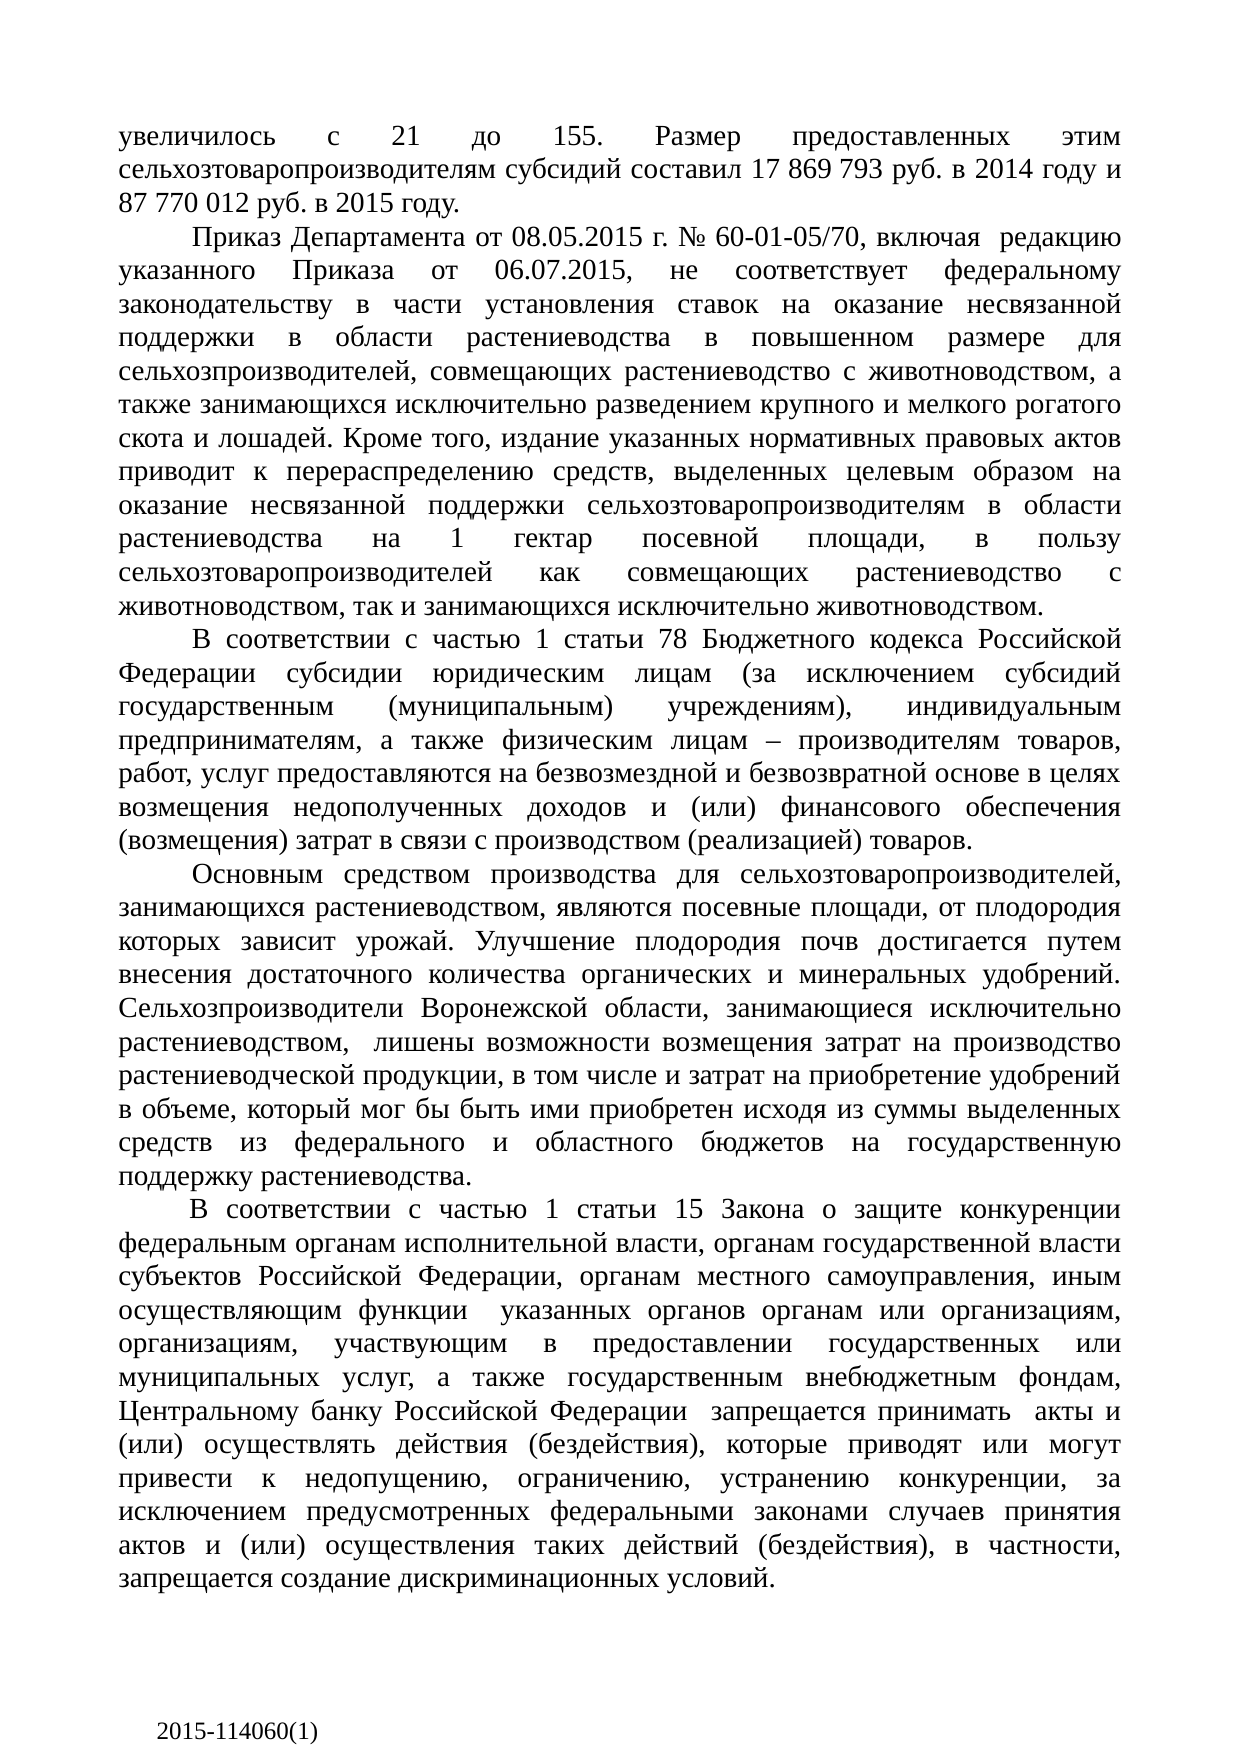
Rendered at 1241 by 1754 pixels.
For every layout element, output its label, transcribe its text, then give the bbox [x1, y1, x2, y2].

text Основным средством производства для сельхозтоваропроизводителей, занимающихся растениеводством, являются посевные площади, от плодородия которых зависит урожай. Улучшение плодородия почв достигается путем внесения достаточного количества органических и минеральных удобрений. Сельхозпроизводители Воронежской области, занимающиеся исключительно растениеводством, лишены возможности возмещения затрат на производство растениеводческой продукции, в том числе и затрат на приобретение удобрений в объеме, который мог бы быть ими приобретен исходя из суммы выделенных средств из федерального и областного бюджетов на государственную поддержку растениеводства. [118, 856, 1122, 1191]
text В соответствии с частью 1 статьи 15 Закона о защите конкуренции федеральным органам исполнительной власти, органам государственной власти субъектов Российской Федерации, органам местного самоуправления, иным осуществляющим функции указанных органов органам или организациям, организациям, участвующим в предоставлении государственных или муниципальных услуг, а также государственным внебюджетным фондам, Центральному банку Российской Федерации запрещается принимать акты и (или) осуществлять действия (бездействия), которые приводят или могут привести к недопущению, ограничению, устранению конкуренции, за исключением предусмотренных федеральными законами случаев принятия актов и (или) осуществления таких действий (бездействия), в частности, запрещается создание дискриминационных условий. [118, 1191, 1122, 1594]
text В соответствии с частью 1 статьи 78 Бюджетного кодекса Российской Федерации субсидии юридическим лицам (за исключением субсидий государственным (муниципальным) учреждениям), индивидуальным предпринимателям, а также физическим лицам – производителям товаров, работ, услуг предоставляются на безвозмездной и безвозвратной основе в целях возмещения недополученных доходов и (или) финансового обеспечения (возмещения) затрат в связи с производством (реализацией) товаров. [118, 621, 1122, 856]
text увеличилось с 21 до 155. Размер предоставленных этим сельхозтоваропроизводителям субсидий составил 17 869 793 руб. в 2014 году и 87 770 012 руб. в 2015 году. [118, 118, 1122, 219]
text Приказ Департамента от 08.05.2015 г. № 60-01-05/70, включая редакцию указанного Приказа от 06.07.2015, не соответствует федеральному законодательству в части установления ставок на оказание несвязанной поддержки в области растениеводства в повышенном размере для сельхозпроизводителей, совмещающих растениеводство с животноводством, а также занимающихся исключительно разведением крупного и мелкого рогатого скота и лошадей. Кроме того, издание указанных нормативных правовых актов приводит к перераспределению средств, выделенных целевым образом на оказание несвязанной поддержки сельхозтоваропроизводителям в области растениеводства на 1 гектар посевной площади, в пользу сельхозтоваропроизводителей как совмещающих растениеводство с животноводством, так и занимающихся исключительно животноводством. [118, 219, 1122, 621]
